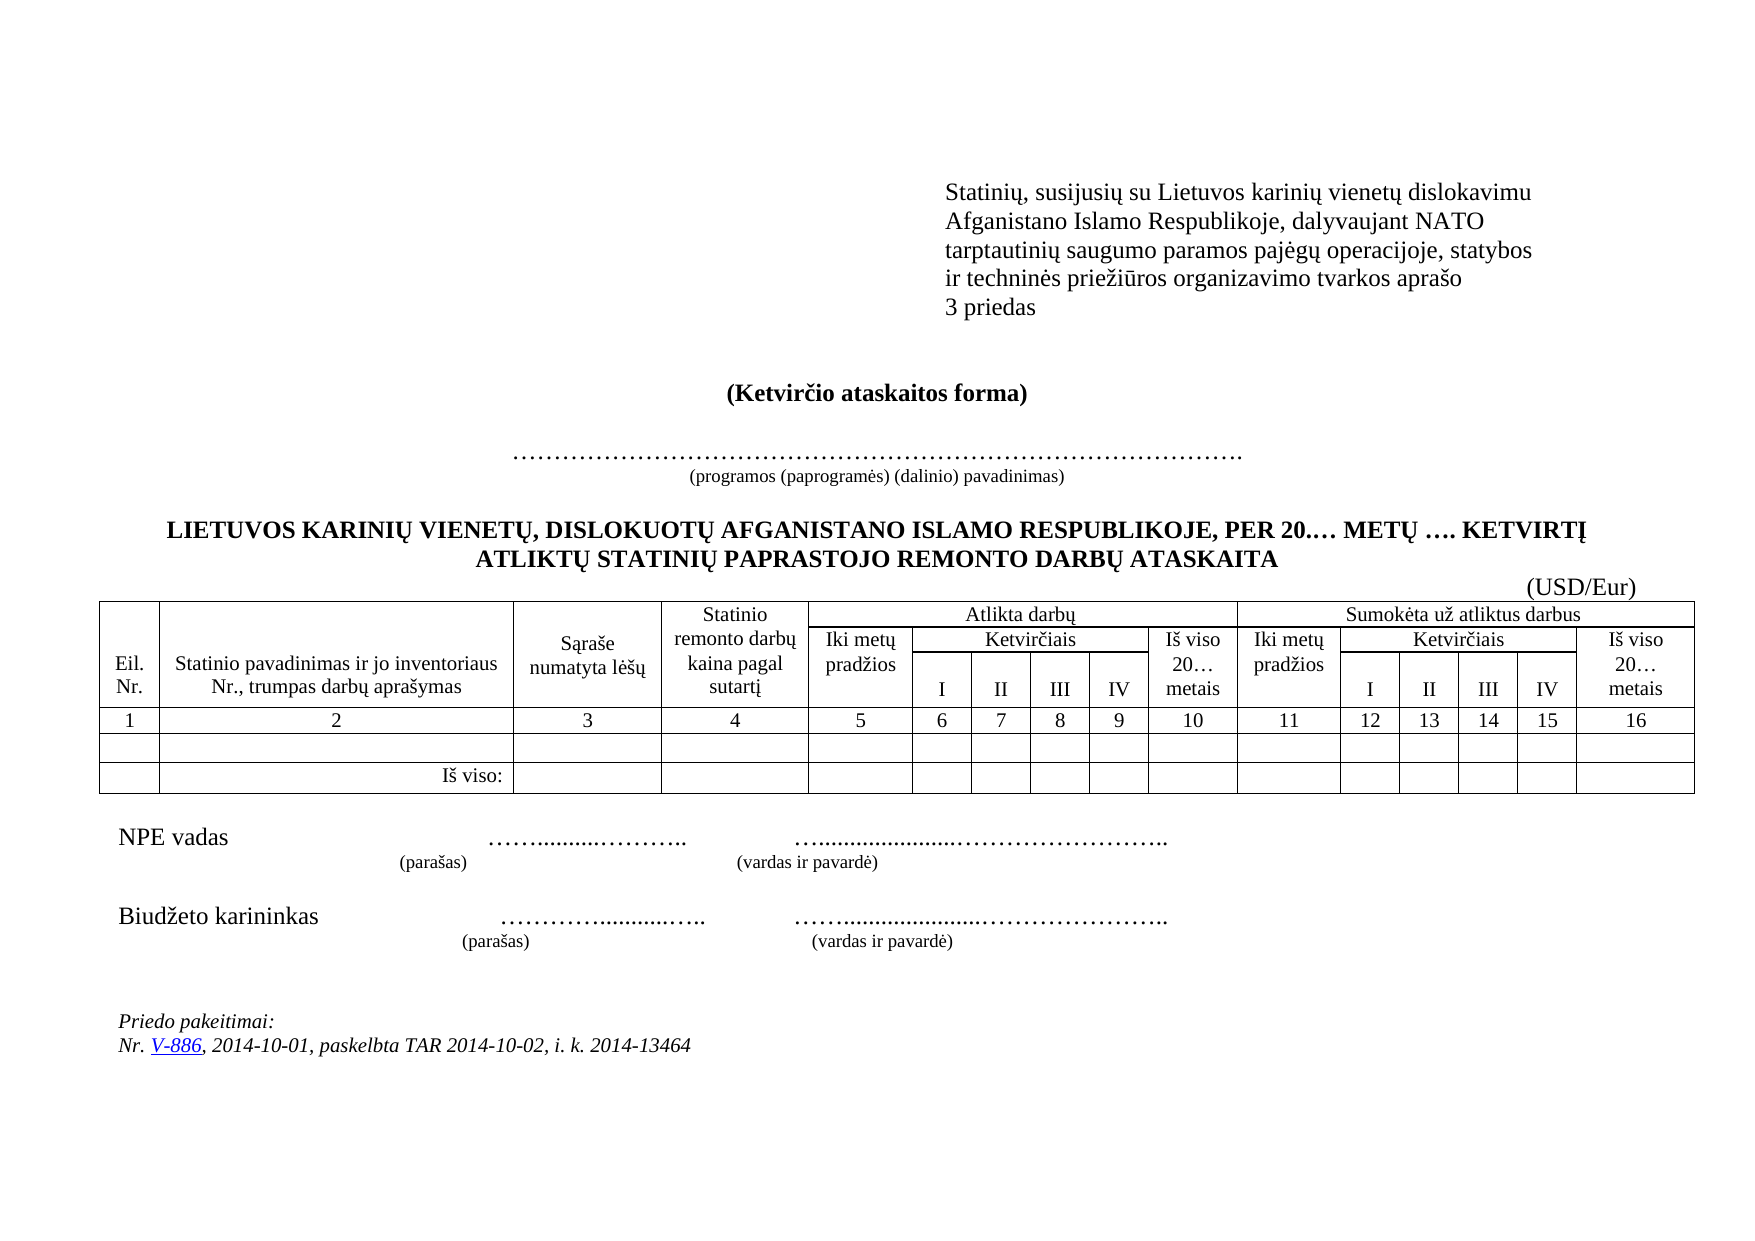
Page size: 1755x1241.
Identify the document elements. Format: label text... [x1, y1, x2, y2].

text ir techninės priežiūros organizavimo tvarkos aprašo [118, 263, 1636, 292]
table_cell 14 [1459, 708, 1517, 732]
text Statinių, susijusių su Lietuvos karinių vienetų dislokavimu [870, 177, 1636, 206]
table_cell 11 [1238, 708, 1340, 732]
table_cell [100, 763, 159, 792]
text tarptautinių saugumo paramos pajėgų operacijoje, statybos [118, 235, 1636, 263]
table_cell [809, 734, 912, 762]
table_cell [1577, 734, 1694, 762]
table_cell Ketvirčiais [1341, 628, 1576, 651]
table_cell [1518, 734, 1576, 762]
table_cell Iki metų pradžios [809, 628, 912, 707]
table_cell III [1031, 653, 1089, 707]
table_cell [1238, 763, 1340, 792]
table_cell [913, 763, 971, 792]
text 3 priedas [118, 292, 1636, 321]
table_cell [1090, 734, 1148, 762]
table_cell [972, 763, 1030, 792]
table_cell 9 [1090, 708, 1148, 732]
table_cell [1090, 763, 1148, 792]
table_cell 7 [972, 708, 1030, 732]
table_header Statinio pavadinimas ir jo inventoriaus Nr., trumpas darbų aprašymas [160, 602, 513, 707]
text Priedo pakeitimai: [118, 1009, 1636, 1033]
table_cell III [1459, 653, 1517, 707]
table_cell 16 [1577, 708, 1694, 732]
table_cell I [1341, 653, 1399, 707]
table_header Eil. Nr. [100, 602, 159, 707]
table_cell 6 [913, 708, 971, 732]
table_cell 3 [514, 708, 661, 732]
table_cell [809, 763, 912, 792]
table_cell [1149, 734, 1237, 762]
table_cell [514, 734, 661, 762]
table_cell [1238, 734, 1340, 762]
table_cell 1 [100, 708, 159, 732]
table_cell 4 [662, 708, 808, 732]
table_cell [1341, 763, 1399, 792]
table_cell I [913, 653, 971, 707]
table_cell [1577, 763, 1694, 792]
text LIETUVOS KARINIŲ VIENETŲ, DISLOKUOTŲ AFGANISTANO ISLAMO RESPUBLIKOJE, PER 20.… METŲ …. KETVIRTĮ ATLIKTŲ STATINIŲ PAPRASTOJO REMONTO DARBŲ ATASKAITA [118, 515, 1636, 572]
text Afganistano Islamo Respublikoje, dalyvaujant NATO [118, 206, 1636, 235]
text (Ketvirčio ataskaitos forma) [118, 378, 1636, 407]
table_cell II [972, 653, 1030, 707]
table_cell Iš viso 20… metais [1577, 628, 1694, 707]
table_header Sumokėta už atliktus darbus [1238, 602, 1694, 626]
text (parašas) (vardas ir pavardė) [118, 851, 1636, 872]
table_cell [1400, 734, 1458, 762]
text Nr. V-886, 2014-10-01, paskelbta TAR 2014-10-02, i. k. 2014-13464 [118, 1033, 1636, 1057]
text Biudžeto karininkas …………...........….. ……......................………………….. [118, 901, 1636, 930]
table_cell [100, 734, 159, 762]
table_cell [662, 763, 808, 792]
table_header Atlikta darbų [809, 602, 1237, 626]
table_cell II [1400, 653, 1458, 707]
table_cell Iki metų pradžios [1238, 628, 1340, 707]
table_cell 5 [809, 708, 912, 732]
table_cell 8 [1031, 708, 1089, 732]
table_cell [1459, 763, 1517, 792]
text (parašas) (vardas ir pavardė) [118, 930, 1636, 952]
table_header Statinio remonto darbų kaina pagal sutartį [662, 602, 808, 707]
table_cell [160, 734, 513, 762]
text (USD/Eur) [118, 572, 1636, 601]
table_cell [1149, 763, 1237, 792]
text NPE vadas ……..........……….. …......................…………………….. [118, 822, 1636, 851]
table_cell [1031, 763, 1089, 792]
table_cell [1459, 734, 1517, 762]
table_cell Ketvirčiais [913, 628, 1148, 651]
table_cell Iš viso 20… metais [1149, 628, 1237, 707]
table_cell 15 [1518, 708, 1576, 732]
table_cell [514, 763, 661, 792]
table_header Sąraše numatyta lėšų [514, 602, 661, 707]
table_cell [1400, 763, 1458, 792]
table_cell [1031, 734, 1089, 762]
table_cell [913, 734, 971, 762]
table_cell Iš viso: [160, 763, 513, 792]
table_cell 13 [1400, 708, 1458, 732]
table_cell 2 [160, 708, 513, 732]
table_cell [1518, 763, 1576, 792]
table_cell IV [1518, 653, 1576, 707]
table_cell 12 [1341, 708, 1399, 732]
table_cell 10 [1149, 708, 1237, 732]
table_cell [972, 734, 1030, 762]
text (programos (paprogramės) (dalinio) pavadinimas) [118, 465, 1636, 486]
table_cell IV [1090, 653, 1148, 707]
table_cell [662, 734, 808, 762]
text ……………………………………………………………………………. [118, 436, 1636, 465]
table_cell [1341, 734, 1399, 762]
